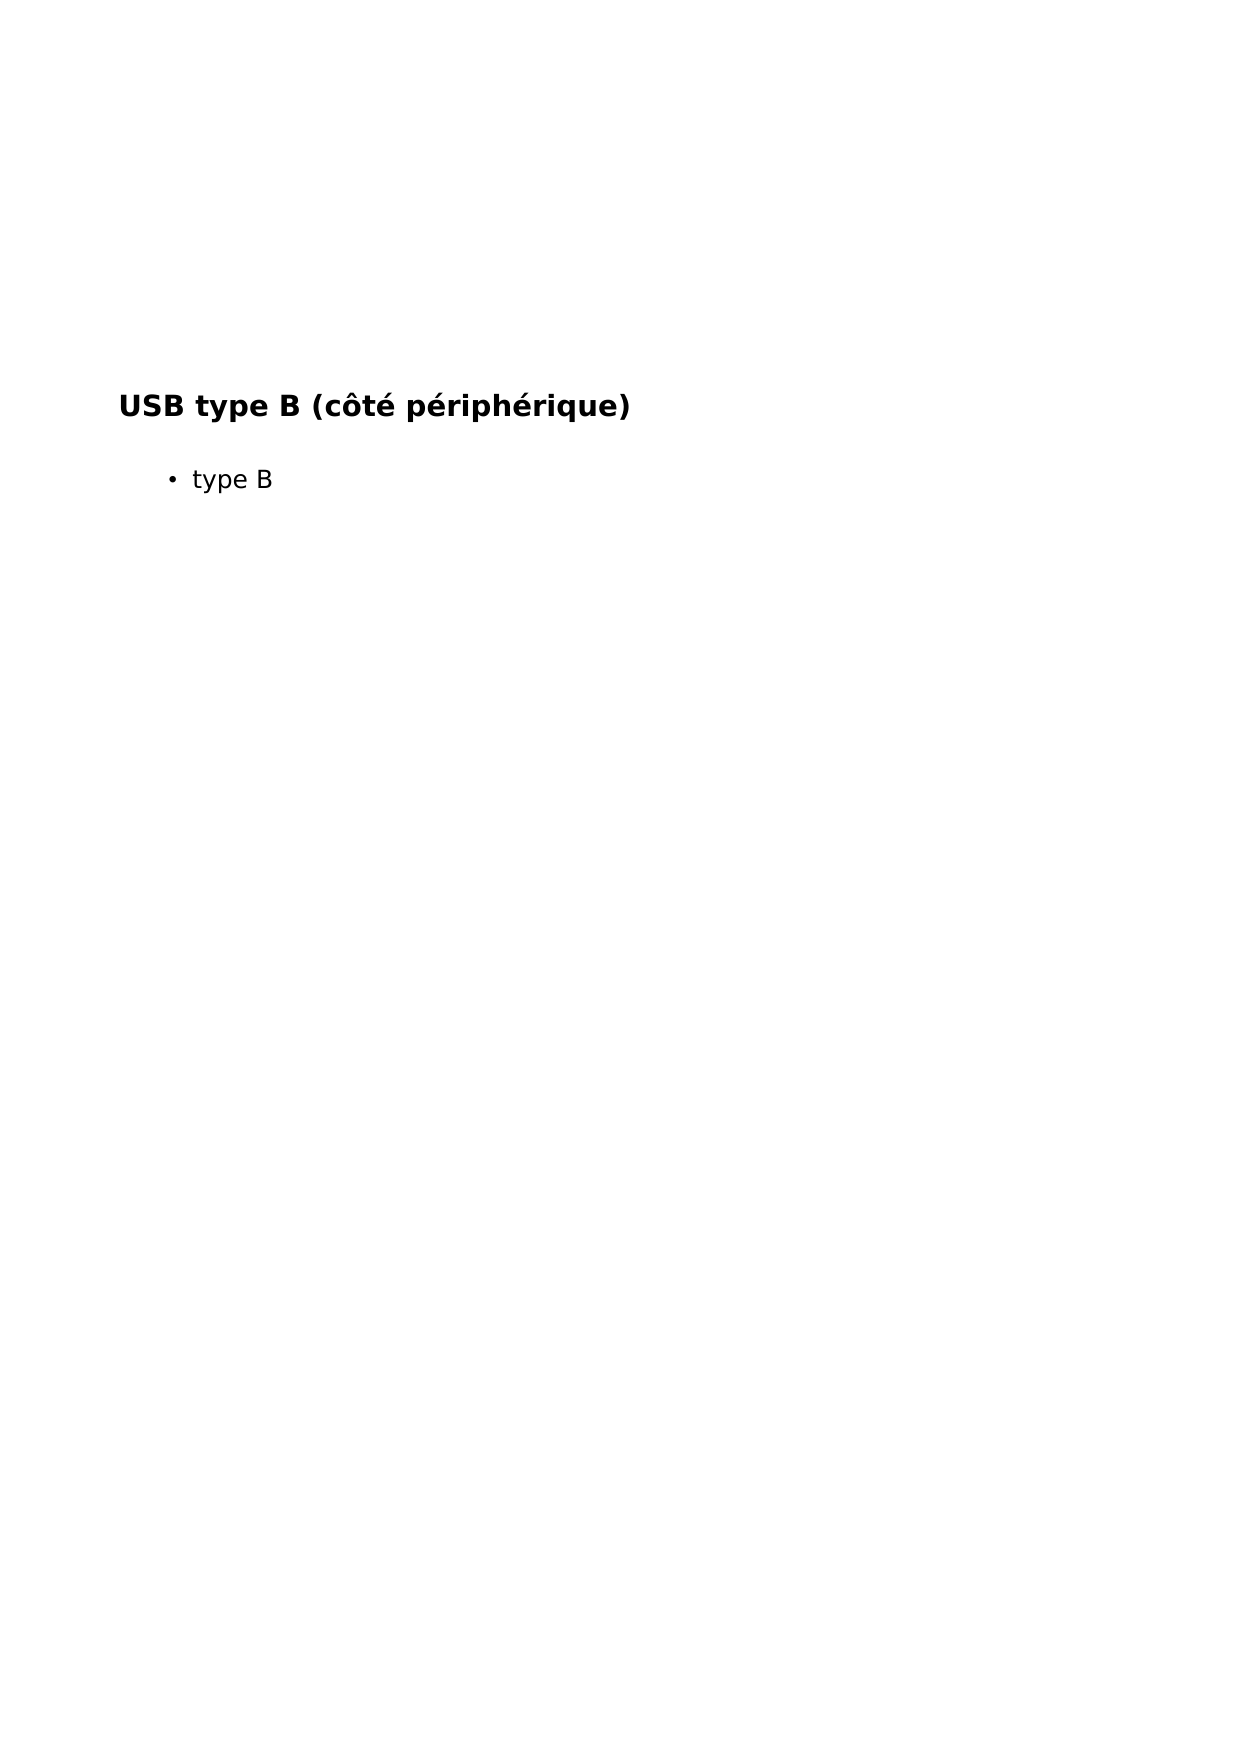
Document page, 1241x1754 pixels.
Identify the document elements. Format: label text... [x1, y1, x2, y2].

list type B [177, 465, 1122, 494]
subtitle USB type B (côté périphérique) [118, 389, 1122, 423]
